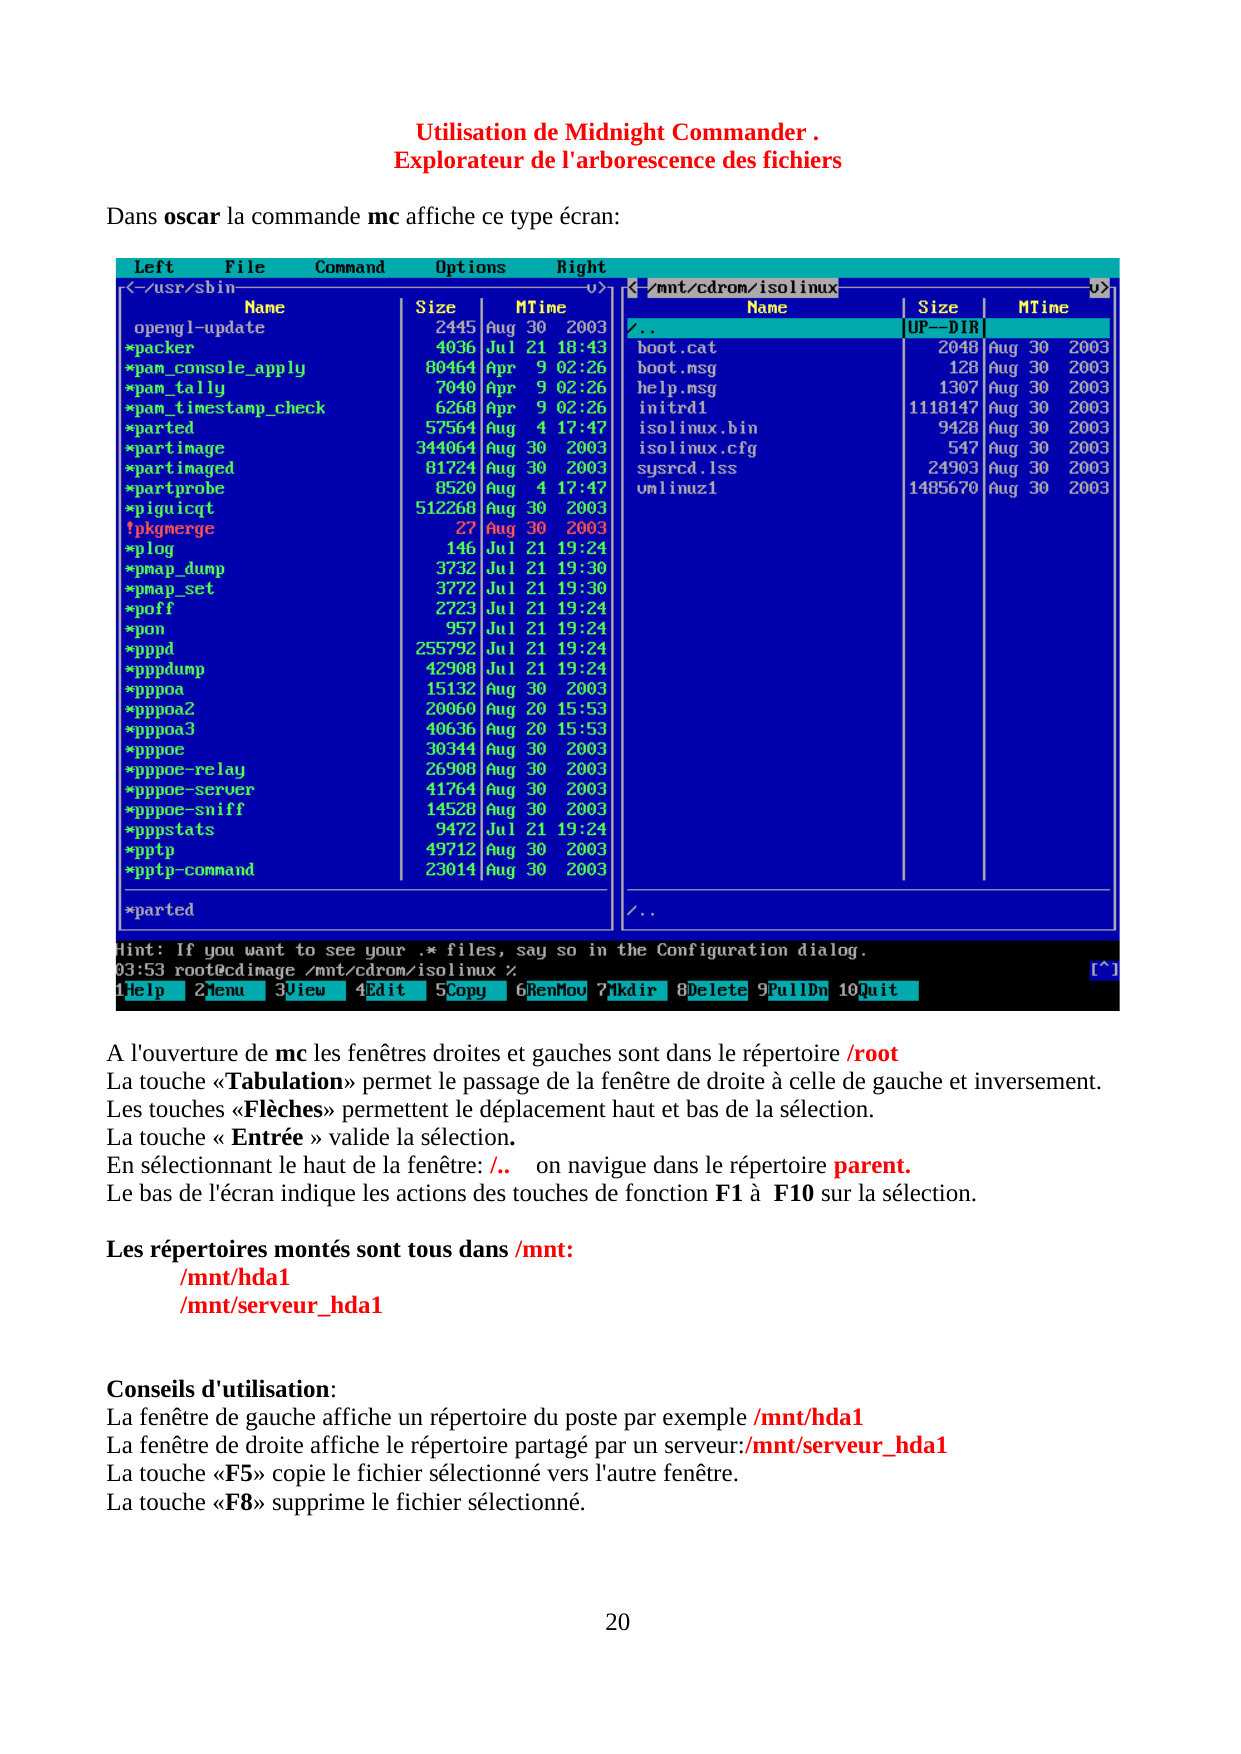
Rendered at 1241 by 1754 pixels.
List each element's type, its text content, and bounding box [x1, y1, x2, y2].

text En sélectionnant le haut de la fenêtre: /.. on navigue dans le répertoire parent. [106, 1151, 1129, 1179]
text La touche «Tabulation» permet le passage de la fenêtre de droite à celle de gauche et inversement. [106, 1067, 1129, 1095]
text Dans oscar la commande mc affiche ce type écran: [106, 202, 1129, 230]
picture [115, 258, 1120, 1011]
text Les touches «Flèches» permettent le déplacement haut et bas de la sélection. [106, 1095, 1129, 1123]
text La touche « Entrée » valide la sélection. [106, 1123, 1129, 1151]
text A l'ouverture de mc les fenêtres droites et gauches sont dans le répertoire /root [106, 1039, 1129, 1067]
text La touche «F8» supprime le fichier sélectionné. [106, 1487, 1129, 1515]
text /mnt/hda1 [106, 1263, 1129, 1291]
text La fenêtre de gauche affiche un répertoire du poste par exemple /mnt/hda1 [106, 1403, 1129, 1431]
text La touche «F5» copie le fichier sélectionné vers l'autre fenêtre. [106, 1459, 1129, 1487]
text La fenêtre de droite affiche le répertoire partagé par un serveur:/mnt/serveur_hda1 [106, 1431, 1129, 1459]
text Explorateur de l'arborescence des fichiers [106, 146, 1129, 174]
text Utilisation de Midnight Commander . [106, 118, 1129, 146]
text Conseils d'utilisation: [106, 1375, 1129, 1403]
text /mnt/serveur_hda1 [106, 1291, 1129, 1319]
text Les répertoires montés sont tous dans /mnt: [106, 1235, 1129, 1263]
text Le bas de l'écran indique les actions des touches de fonction F1 à F10 sur la sélection. [106, 1179, 1129, 1207]
